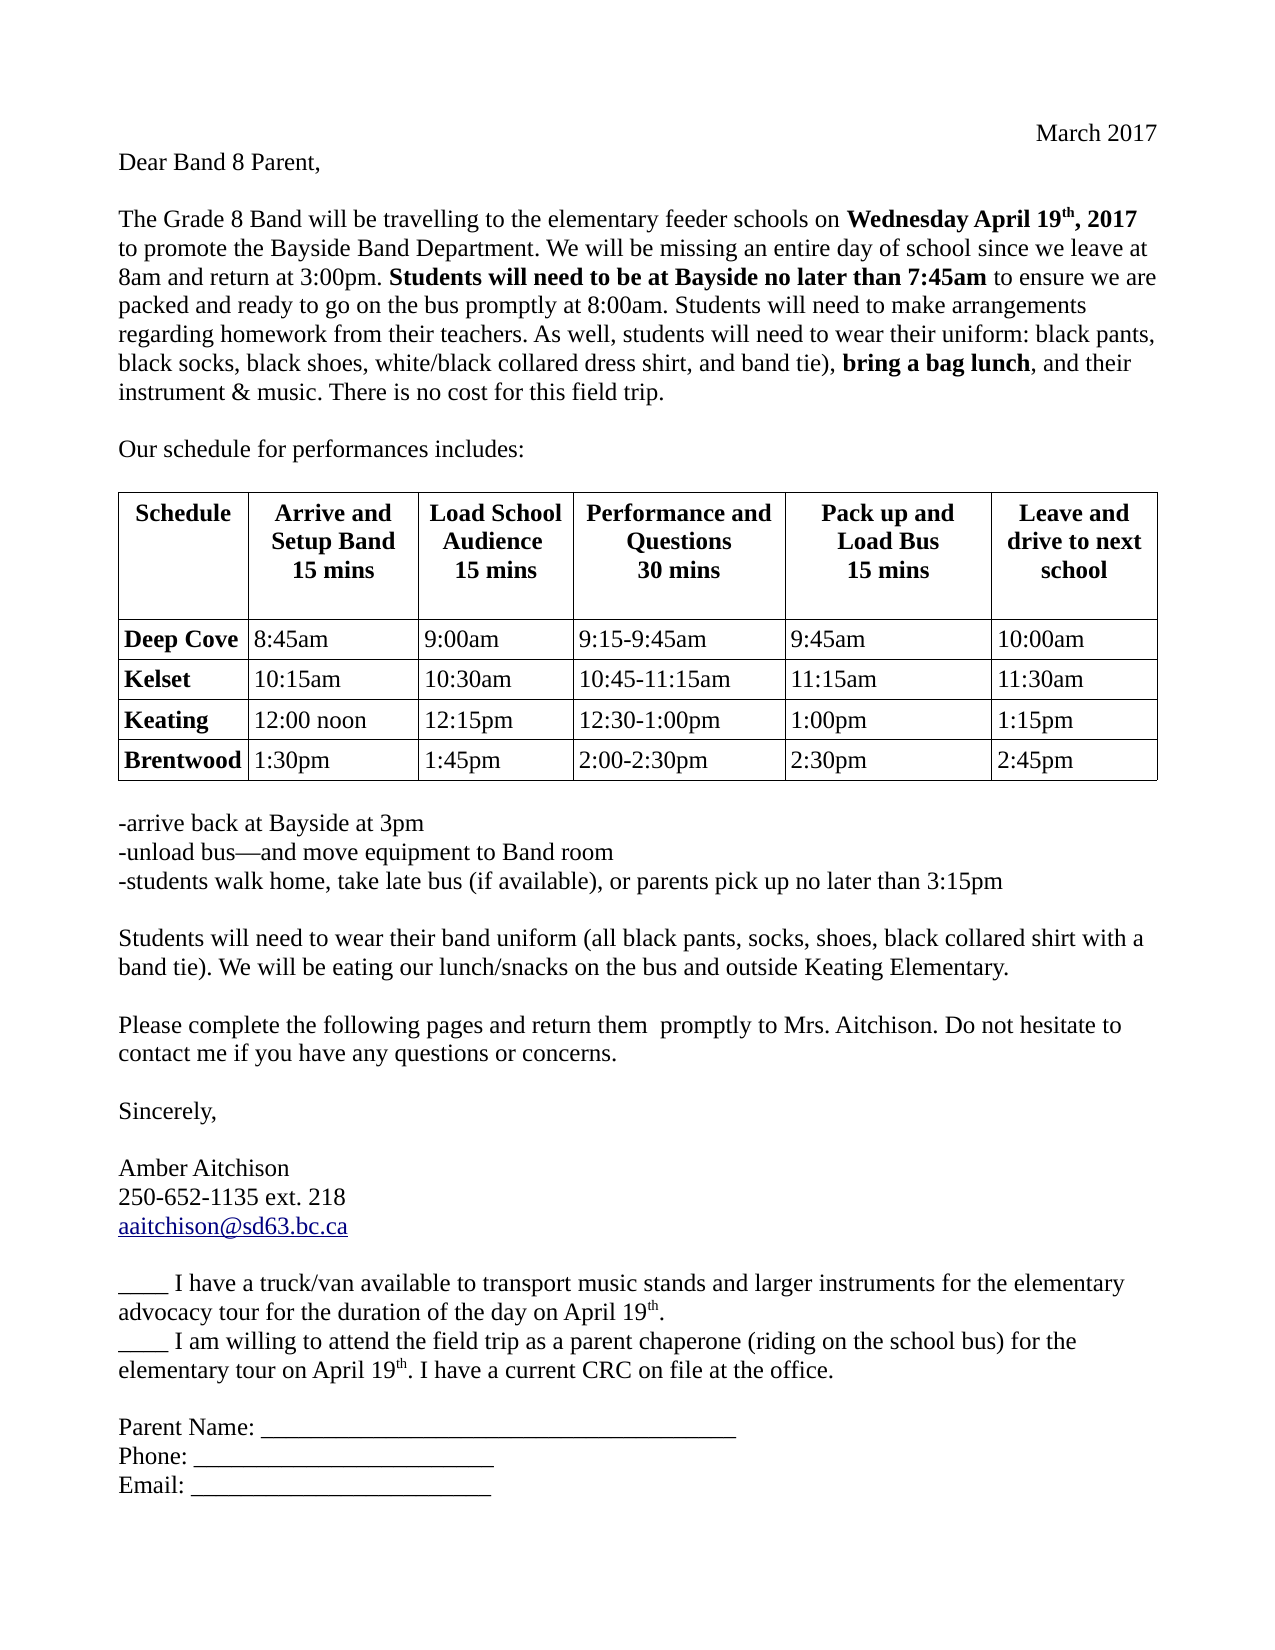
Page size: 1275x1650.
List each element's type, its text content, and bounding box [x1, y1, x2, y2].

table_header Arrive and Setup Band 15 mins [249, 493, 418, 618]
text 250-652-1135 ext. 218 [118, 1182, 1157, 1211]
text Dear Band 8 Parent, [118, 147, 1157, 176]
table_cell 10:00am [992, 620, 1157, 659]
table_header Schedule [119, 493, 248, 618]
table_cell 2:45pm [992, 740, 1157, 780]
table_cell Keating [119, 700, 248, 739]
table_cell 11:15am [786, 660, 991, 699]
table_cell 1:15pm [992, 700, 1157, 739]
text -unload bus—and move equipment to Band room [118, 837, 1157, 866]
table_header Leave and drive to next school [992, 493, 1157, 618]
text aaitchison@sd63.bc.ca [118, 1211, 1157, 1240]
table_cell 1:45pm [419, 740, 573, 780]
table_header Performance and Questions 30 mins [574, 493, 785, 618]
table_cell 11:30am [992, 660, 1157, 699]
table_cell 9:45am [786, 620, 991, 659]
text Amber Aitchison [118, 1153, 1157, 1182]
text The Grade 8 Band will be travelling to the elementary feeder schools on Wednesday April 19th, 2017 to promote the Bayside Band Department. We will be missing an entire day of school since we leave at 8am and return at 3:00pm. Students will need to be at Bayside no later than 7:45am to ensure we are packed and ready to go on the bus promptly at 8:00am. Students will need to make arrangements regarding homework from their teachers. As well, students will need to wear their uniform: black pants, black socks, black shoes, white/black collared dress shirt, and band tie), bring a bag lunch, and their instrument & music. There is no cost for this field trip. [118, 204, 1157, 406]
table_cell 2:00-2:30pm [574, 740, 785, 780]
text Our schedule for performances includes: [118, 434, 1157, 463]
text -arrive back at Bayside at 3pm [118, 808, 1157, 837]
table_cell 10:15am [249, 660, 418, 699]
table_cell 1:30pm [249, 740, 418, 780]
table_cell 2:30pm [786, 740, 991, 780]
table_header Pack up and Load Bus 15 mins [786, 493, 991, 618]
table_cell Brentwood [119, 740, 248, 780]
text -students walk home, take late bus (if available), or parents pick up no later than 3:15pm [118, 866, 1157, 895]
table_cell 12:15pm [419, 700, 573, 739]
text ____ I have a truck/van available to transport music stands and larger instruments for the elementary advocacy tour for the duration of the day on April 19th. [118, 1268, 1157, 1326]
text Please complete the following pages and return them promptly to Mrs. Aitchison. Do not hesitate to contact me if you have any questions or concerns. [118, 1010, 1157, 1067]
table_cell 1:00pm [786, 700, 991, 739]
table_cell 12:30-1:00pm [574, 700, 785, 739]
table_header Load School Audience 15 mins [419, 493, 573, 618]
table_cell 9:00am [419, 620, 573, 659]
table_cell 8:45am [249, 620, 418, 659]
text Email: ________________________ [118, 1470, 1157, 1498]
table_cell 10:45-11:15am [574, 660, 785, 699]
table_cell 12:00 noon [249, 700, 418, 739]
text ____ I am willing to attend the field trip as a parent chaperone (riding on the school bus) for the elementary tour on April 19th. I have a current CRC on file at the office. [118, 1326, 1157, 1383]
table_cell 10:30am [419, 660, 573, 699]
table_cell 9:15-9:45am [574, 620, 785, 659]
text Students will need to wear their band uniform (all black pants, socks, shoes, black collared shirt with a band tie). We will be eating our lunch/snacks on the bus and outside Keating Elementary. [118, 923, 1157, 981]
table_cell Deep Cove [119, 620, 248, 659]
text Parent Name: ______________________________________ [118, 1412, 1157, 1441]
table_cell Kelset [119, 660, 248, 699]
text March 2017 [118, 118, 1157, 147]
text Phone: ________________________ [118, 1441, 1157, 1470]
text Sincerely, [118, 1096, 1157, 1125]
